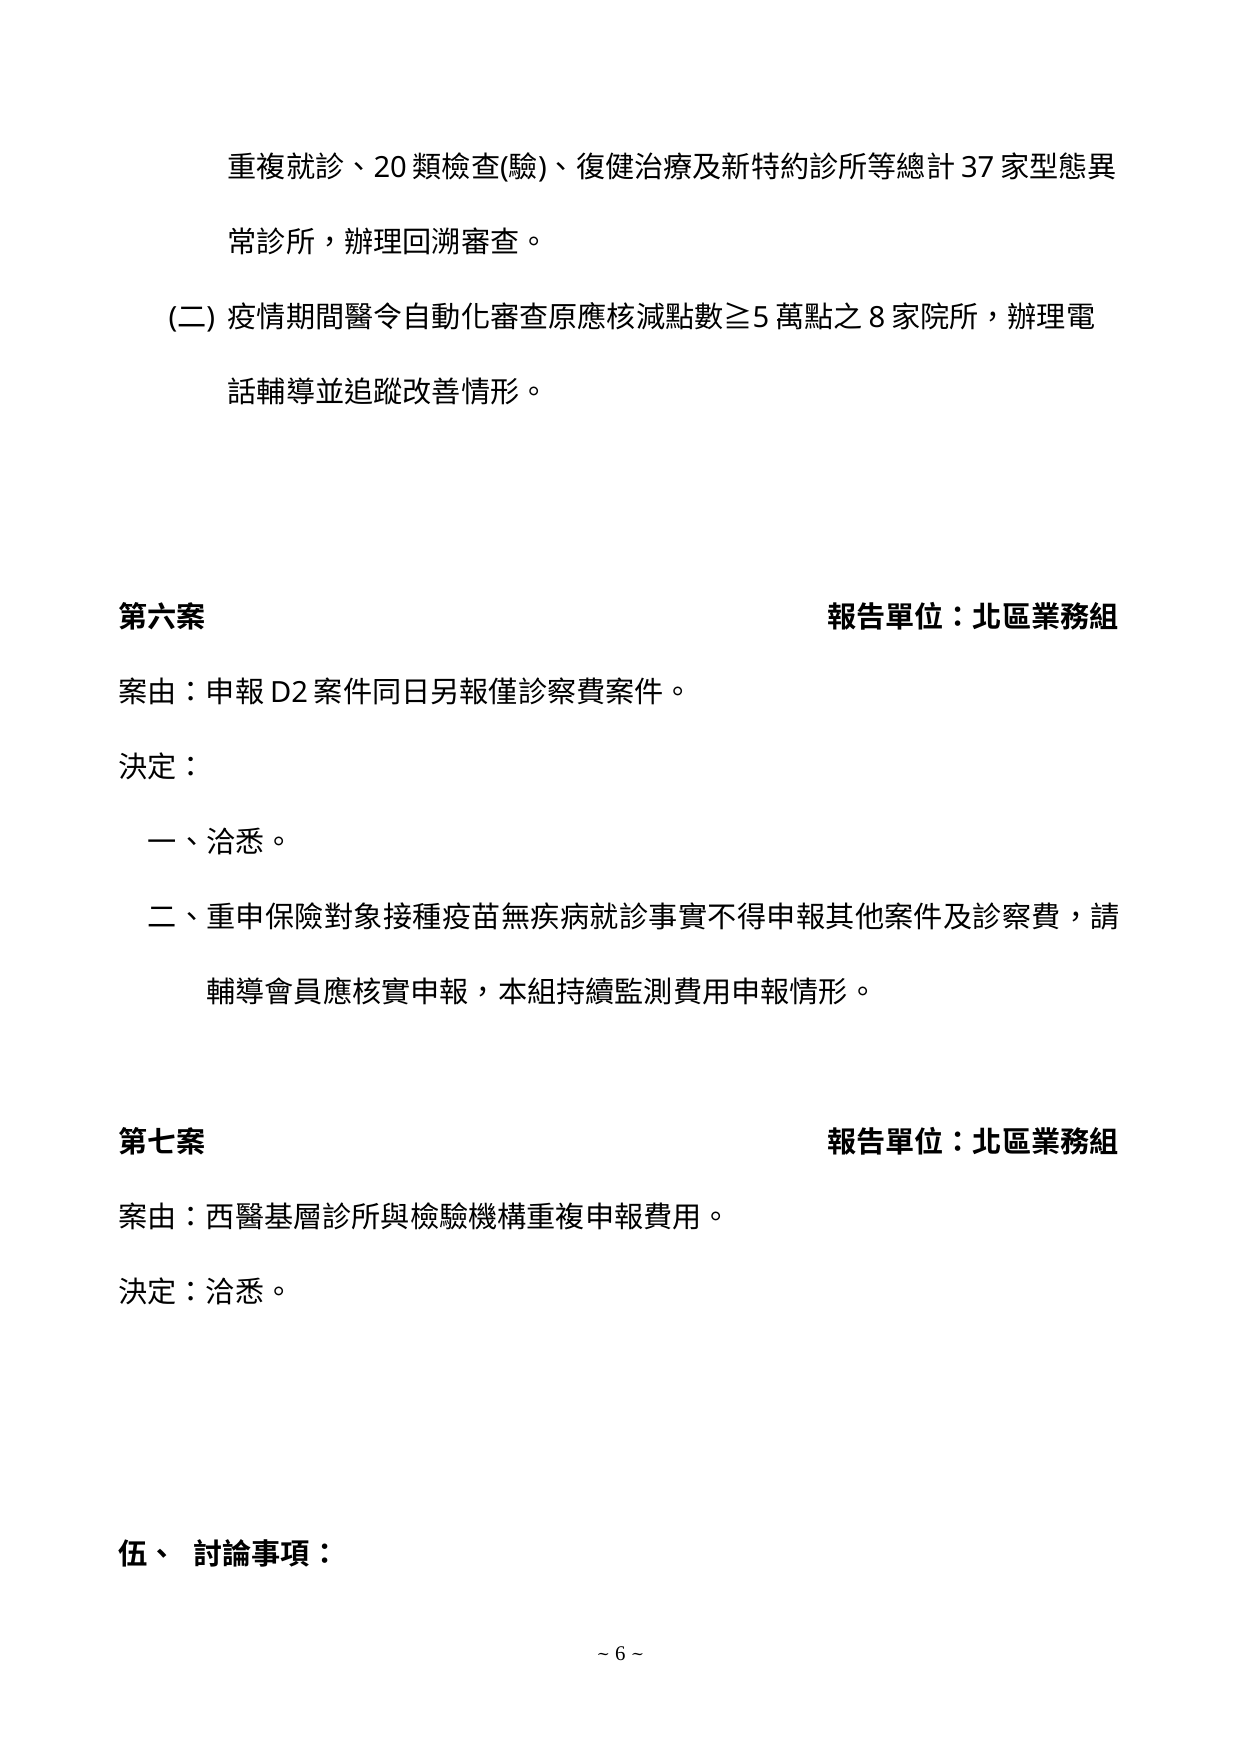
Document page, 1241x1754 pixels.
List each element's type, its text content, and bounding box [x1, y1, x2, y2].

text 案由：西醫基層診所與檢驗機構重複申報費用。 [118, 1177, 1122, 1252]
text 第六案 報告單位：北區業務組 [118, 577, 1122, 652]
text 決定：洽悉。 [118, 1252, 1122, 1327]
list 重複就診、20類檢查(驗)、復健治療及新特約診所等總計37家型態異常診所，辦理回溯審查。 [168, 127, 1118, 277]
list 疫情期間醫令自動化審查原應核減點數≧5萬點之8家院所，辦理電話輔導並追蹤改善情形。 [168, 277, 1118, 427]
text 決定： [118, 727, 1122, 802]
text 案由：申報D2案件同日另報僅診察費案件。 [118, 652, 1122, 727]
list 洽悉。 [148, 802, 1122, 877]
text 第七案 報告單位：北區業務組 [118, 1102, 1122, 1177]
list 討論事項： [118, 1514, 1122, 1589]
list 重申保險對象接種疫苗無疾病就診事實不得申報其他案件及診察費，請輔導會員應核實申報，本組持續監測費用申報情形。 [148, 877, 1122, 1027]
